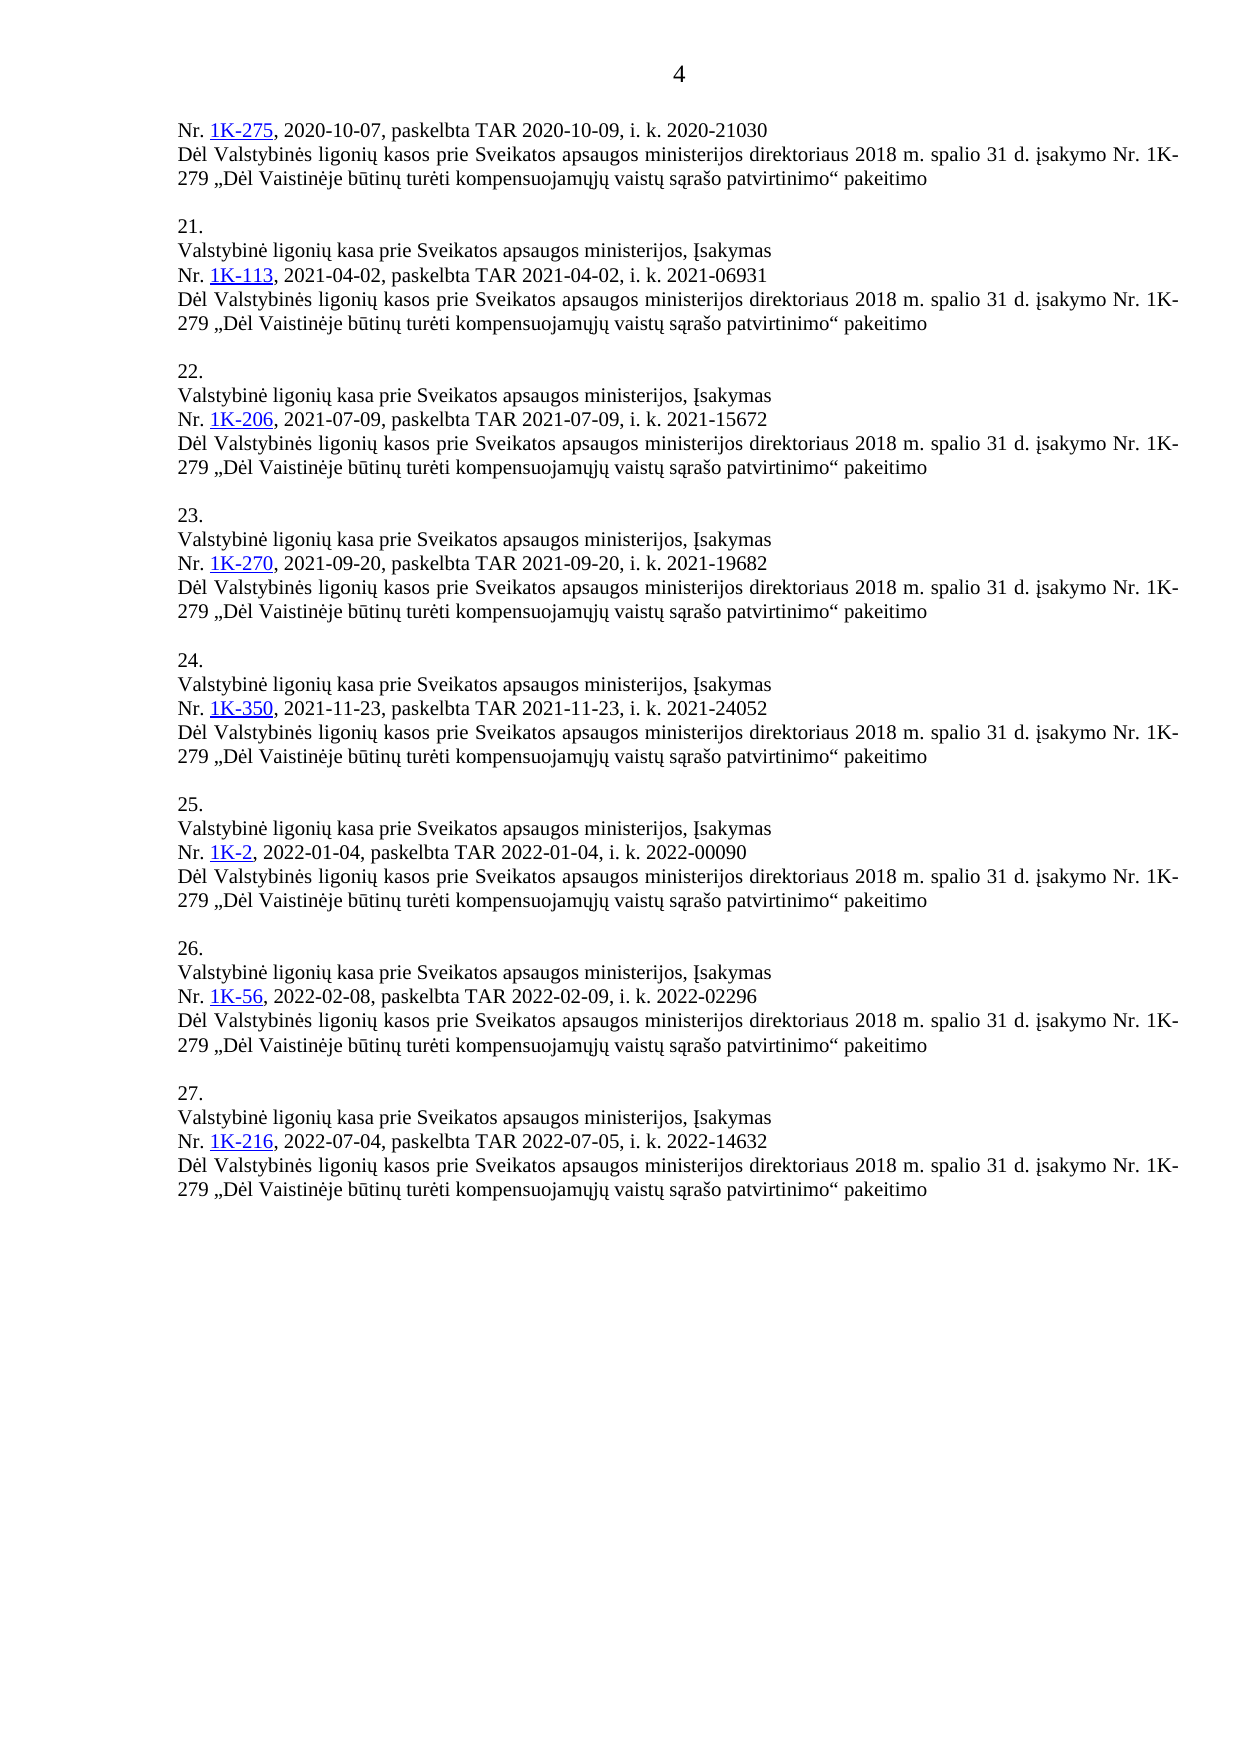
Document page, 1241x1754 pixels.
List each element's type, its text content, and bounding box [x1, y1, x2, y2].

text Nr. 1K-113, 2021-04-02, paskelbta TAR 2021-04-02, i. k. 2021-06931 [177, 262, 1181, 287]
text Valstybinė ligonių kasa prie Sveikatos apsaugos ministerijos, Įsakymas [177, 672, 1181, 696]
text Valstybinė ligonių kasa prie Sveikatos apsaugos ministerijos, Įsakymas [177, 816, 1181, 840]
text Valstybinė ligonių kasa prie Sveikatos apsaugos ministerijos, Įsakymas [177, 960, 1181, 984]
text Dėl Valstybinės ligonių kasos prie Sveikatos apsaugos ministerijos direktoriaus 2018 m. spalio 31 d. įsakymo Nr. 1K-279 „Dėl Vaistinėje būtinų turėti kompensuojamųjų vaistų sąrašo patvirtinimo“ pakeitimo [177, 1008, 1181, 1057]
text Valstybinė ligonių kasa prie Sveikatos apsaugos ministerijos, Įsakymas [177, 383, 1181, 407]
text Nr. 1K-56, 2022-02-08, paskelbta TAR 2022-02-09, i. k. 2022-02296 [177, 984, 1181, 1008]
text Valstybinė ligonių kasa prie Sveikatos apsaugos ministerijos, Įsakymas [177, 238, 1181, 262]
text 21. [177, 214, 1181, 238]
text Nr. 1K-270, 2021-09-20, paskelbta TAR 2021-09-20, i. k. 2021-19682 [177, 551, 1181, 575]
text Valstybinė ligonių kasa prie Sveikatos apsaugos ministerijos, Įsakymas [177, 1105, 1181, 1129]
text 27. [177, 1081, 1181, 1105]
text Nr. 1K-275, 2020-10-07, paskelbta TAR 2020-10-09, i. k. 2020-21030 [177, 118, 1181, 142]
text 25. [177, 792, 1181, 816]
text Dėl Valstybinės ligonių kasos prie Sveikatos apsaugos ministerijos direktoriaus 2018 m. spalio 31 d. įsakymo Nr. 1K-279 „Dėl Vaistinėje būtinų turėti kompensuojamųjų vaistų sąrašo patvirtinimo“ pakeitimo [177, 864, 1181, 912]
text Dėl Valstybinės ligonių kasos prie Sveikatos apsaugos ministerijos direktoriaus 2018 m. spalio 31 d. įsakymo Nr. 1K-279 „Dėl Vaistinėje būtinų turėti kompensuojamųjų vaistų sąrašo patvirtinimo“ pakeitimo [177, 142, 1181, 190]
text 24. [177, 647, 1181, 672]
text 23. [177, 503, 1181, 527]
text Valstybinė ligonių kasa prie Sveikatos apsaugos ministerijos, Įsakymas [177, 527, 1181, 551]
text Dėl Valstybinės ligonių kasos prie Sveikatos apsaugos ministerijos direktoriaus 2018 m. spalio 31 d. įsakymo Nr. 1K-279 „Dėl Vaistinėje būtinų turėti kompensuojamųjų vaistų sąrašo patvirtinimo“ pakeitimo [177, 431, 1181, 479]
text 22. [177, 359, 1181, 383]
text Nr. 1K-216, 2022-07-04, paskelbta TAR 2022-07-05, i. k. 2022-14632 [177, 1129, 1181, 1153]
text 26. [177, 936, 1181, 960]
text Nr. 1K-206, 2021-07-09, paskelbta TAR 2021-07-09, i. k. 2021-15672 [177, 407, 1181, 431]
text Dėl Valstybinės ligonių kasos prie Sveikatos apsaugos ministerijos direktoriaus 2018 m. spalio 31 d. įsakymo Nr. 1K-279 „Dėl Vaistinėje būtinų turėti kompensuojamųjų vaistų sąrašo patvirtinimo“ pakeitimo [177, 287, 1181, 335]
text Dėl Valstybinės ligonių kasos prie Sveikatos apsaugos ministerijos direktoriaus 2018 m. spalio 31 d. įsakymo Nr. 1K-279 „Dėl Vaistinėje būtinų turėti kompensuojamųjų vaistų sąrašo patvirtinimo“ pakeitimo [177, 575, 1181, 623]
text Nr. 1K-350, 2021-11-23, paskelbta TAR 2021-11-23, i. k. 2021-24052 [177, 696, 1181, 720]
text Nr. 1K-2, 2022-01-04, paskelbta TAR 2022-01-04, i. k. 2022-00090 [177, 840, 1181, 864]
text Dėl Valstybinės ligonių kasos prie Sveikatos apsaugos ministerijos direktoriaus 2018 m. spalio 31 d. įsakymo Nr. 1K-279 „Dėl Vaistinėje būtinų turėti kompensuojamųjų vaistų sąrašo patvirtinimo“ pakeitimo [177, 1153, 1181, 1201]
text Dėl Valstybinės ligonių kasos prie Sveikatos apsaugos ministerijos direktoriaus 2018 m. spalio 31 d. įsakymo Nr. 1K-279 „Dėl Vaistinėje būtinų turėti kompensuojamųjų vaistų sąrašo patvirtinimo“ pakeitimo [177, 720, 1181, 768]
